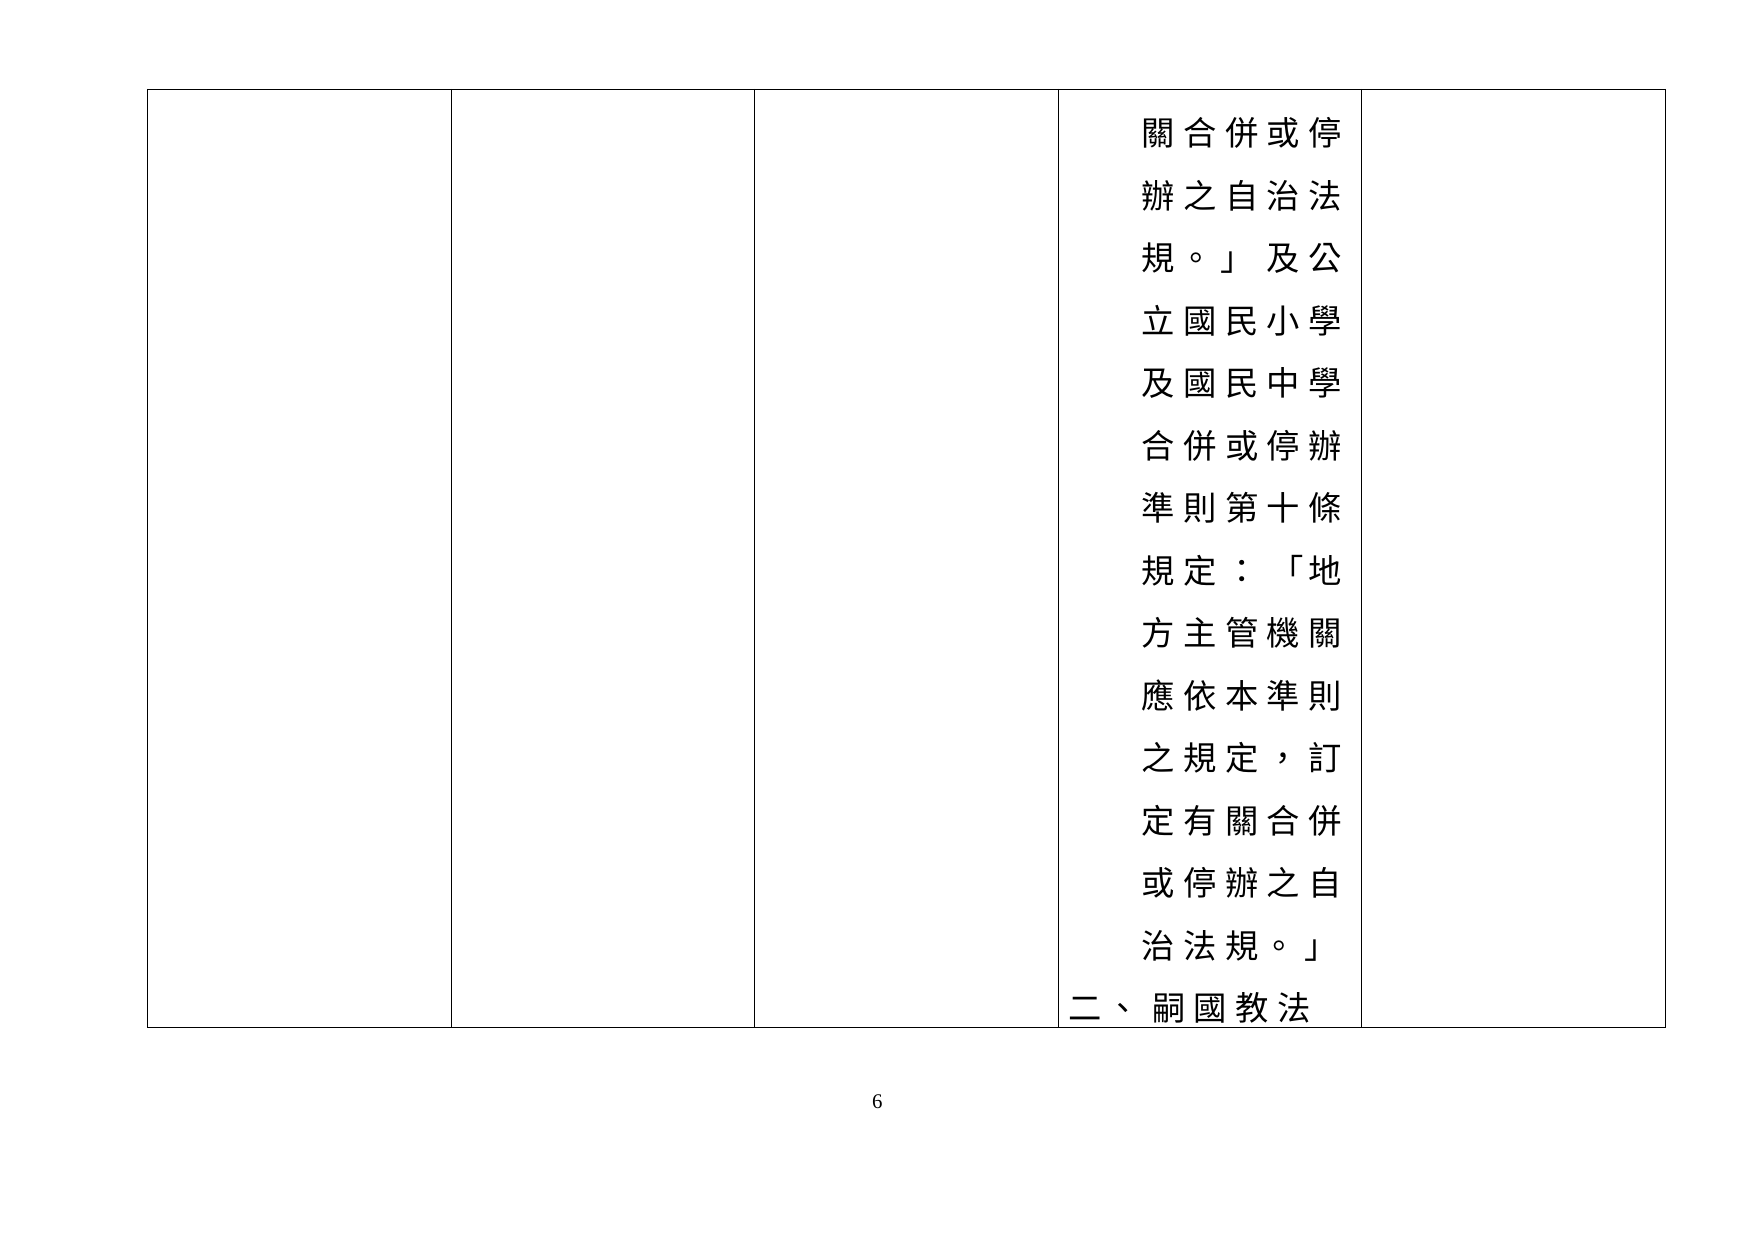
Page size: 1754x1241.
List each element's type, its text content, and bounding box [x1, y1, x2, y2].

table_cell [148, 90, 451, 1027]
table_cell [1362, 90, 1665, 1027]
table_cell [452, 90, 754, 1027]
table_cell 關合併或停辦之自治法規。」及公立國民小學及國民中學合併或停辦準則第十條規定：「地方主管機關應依本準則之規定，訂定有關合併或停辦之自治法規。」 二、嗣國教法 [1059, 90, 1361, 1027]
table_cell [755, 90, 1058, 1027]
